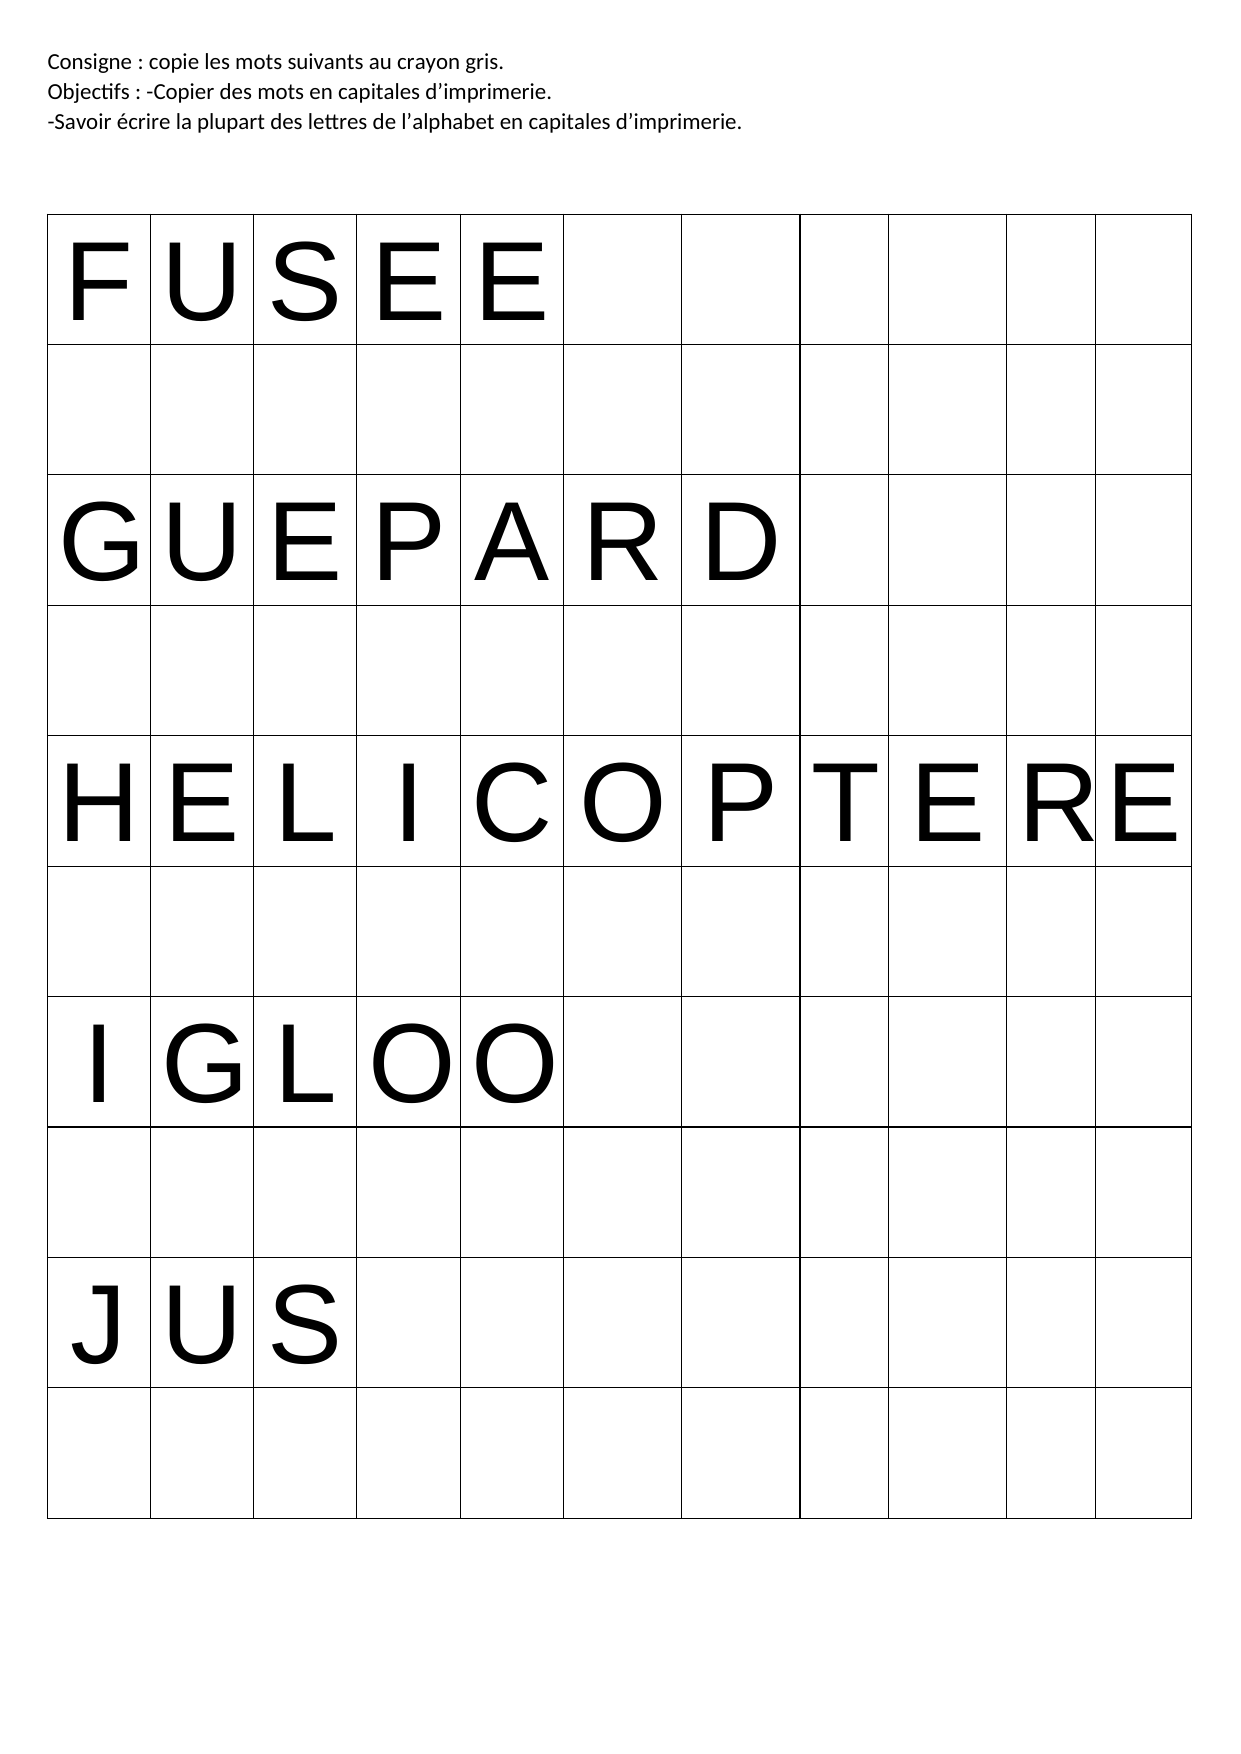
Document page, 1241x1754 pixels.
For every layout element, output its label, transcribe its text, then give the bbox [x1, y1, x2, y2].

table_cell [1096, 867, 1191, 996]
table_cell [1096, 1258, 1191, 1387]
table_cell [682, 1388, 799, 1518]
table_cell U [151, 475, 253, 605]
table_header [1096, 215, 1191, 344]
table_cell E [254, 475, 356, 605]
table_cell [254, 1128, 356, 1257]
table_cell O [461, 997, 563, 1126]
table_cell G [48, 475, 150, 605]
table_header U [151, 215, 253, 344]
table_cell U [151, 1258, 253, 1387]
table_cell L [254, 997, 356, 1126]
table_cell [801, 867, 888, 996]
table_cell E [889, 736, 1006, 866]
table_cell [801, 475, 888, 605]
table_cell [461, 867, 563, 996]
table_cell O [357, 997, 460, 1126]
table_cell [682, 345, 799, 474]
table_header [682, 215, 799, 344]
table_cell [1007, 345, 1095, 474]
table_cell E [1096, 736, 1191, 866]
table_cell L [254, 736, 356, 866]
table_cell [682, 867, 799, 996]
table_cell [801, 345, 888, 474]
table_cell [254, 867, 356, 996]
table_cell E [151, 736, 253, 866]
table_cell [48, 867, 150, 996]
table_cell G [151, 997, 253, 1126]
table_header [889, 215, 1006, 344]
table_cell [48, 345, 150, 474]
table_cell [461, 606, 563, 735]
table_cell [357, 606, 460, 735]
table_cell [564, 1128, 681, 1257]
table_cell [357, 1388, 460, 1518]
table_cell O [564, 736, 681, 866]
table_cell [1007, 1128, 1095, 1257]
table_cell [889, 1128, 1006, 1257]
table_cell [1096, 1388, 1191, 1518]
table_header [1007, 215, 1095, 344]
table_cell [48, 1128, 150, 1257]
table_cell P [357, 475, 460, 605]
table_cell [254, 606, 356, 735]
table_header E [357, 215, 460, 344]
table_cell [461, 1258, 563, 1387]
table_cell [357, 1258, 460, 1387]
table_cell [151, 345, 253, 474]
table_cell [48, 606, 150, 735]
table_cell [889, 606, 1006, 735]
table_cell [254, 345, 356, 474]
table_cell D [682, 475, 799, 605]
table_cell [254, 1388, 356, 1518]
table_cell T [801, 736, 888, 866]
table_cell [151, 867, 253, 996]
table_cell [889, 1258, 1006, 1387]
table_cell [564, 1258, 681, 1387]
table_cell [1007, 867, 1095, 996]
table_cell R [1007, 736, 1095, 866]
table_cell [461, 1128, 563, 1257]
table_cell [1007, 475, 1095, 605]
table_cell [1096, 606, 1191, 735]
table_cell [1007, 997, 1095, 1126]
table_cell [461, 345, 563, 474]
text Consigne : copie les mots suivants au crayon gris. Objectifs : -Copier des mots en capitales d’imprimerie. -Savoir écrire la plupart des lettres de l’alphabet en capitales d’imprimerie. [47, 47, 1193, 195]
table_cell [48, 1388, 150, 1518]
table_cell [682, 997, 799, 1126]
table_cell R [564, 475, 681, 605]
table_cell [1096, 997, 1191, 1126]
table_cell H [48, 736, 150, 866]
table_cell [801, 997, 888, 1126]
table_cell [564, 345, 681, 474]
table_header F [48, 215, 150, 344]
table_cell [682, 606, 799, 735]
table_cell P [682, 736, 799, 866]
table_cell A [461, 475, 563, 605]
table_cell [357, 345, 460, 474]
table_header [564, 215, 681, 344]
table_cell [564, 606, 681, 735]
table_cell [801, 1128, 888, 1257]
table_cell [564, 867, 681, 996]
table_cell [1096, 475, 1191, 605]
table_cell [889, 345, 1006, 474]
table_cell [461, 1388, 563, 1518]
table_cell [889, 475, 1006, 605]
table_cell [564, 1388, 681, 1518]
table_cell [801, 606, 888, 735]
table_cell I [357, 736, 460, 866]
table_cell [1007, 606, 1095, 735]
table_cell [1007, 1388, 1095, 1518]
table_cell [151, 1128, 253, 1257]
table_header [801, 215, 888, 344]
table_cell [801, 1388, 888, 1518]
table_cell [1096, 345, 1191, 474]
table_cell I [48, 997, 150, 1126]
table_cell [357, 1128, 460, 1257]
table_cell [357, 867, 460, 996]
table_cell [682, 1128, 799, 1257]
table_header E [461, 215, 563, 344]
table_cell [1096, 1128, 1191, 1257]
table_cell S [254, 1258, 356, 1387]
table_cell [1007, 1258, 1095, 1387]
table_cell [151, 606, 253, 735]
table_header S [254, 215, 356, 344]
table_cell [151, 1388, 253, 1518]
table_cell [889, 867, 1006, 996]
table_cell J [48, 1258, 150, 1387]
table_cell [801, 1258, 888, 1387]
table_cell [889, 1388, 1006, 1518]
table_cell C [461, 736, 563, 866]
table_cell [564, 997, 681, 1126]
table_cell [682, 1258, 799, 1387]
table_cell [889, 997, 1006, 1126]
